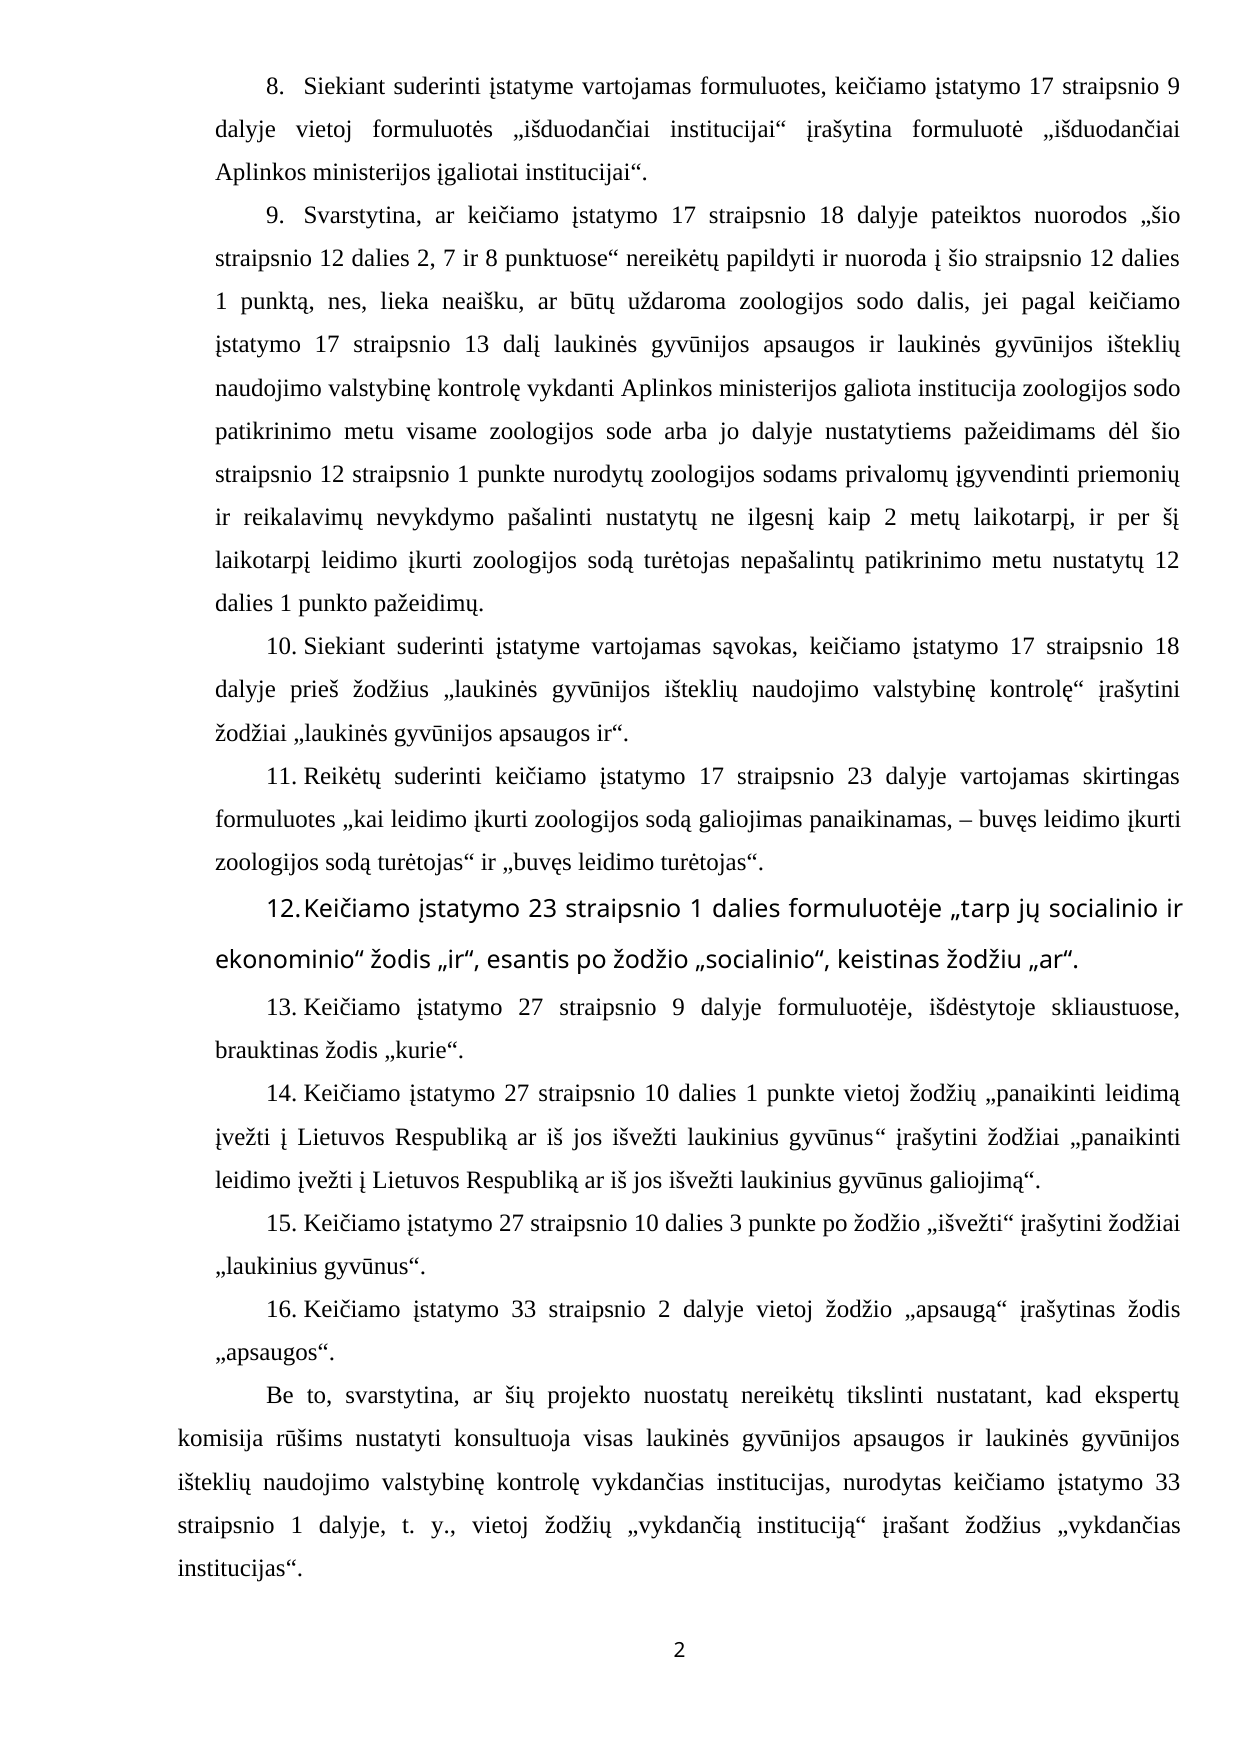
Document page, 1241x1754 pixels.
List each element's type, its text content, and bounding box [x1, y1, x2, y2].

list Keičiamo įstatymo 27 straipsnio 9 dalyje formuluotėje, išdėstytoje skliaustuose, brauktinas žodis „kurie“. [177, 992, 1181, 1064]
list Keičiamo įstatymo 23 straipsnio 1 dalies formuluotėje „tarp jų socialinio ir ekonominio“ žodis „ir“, esantis po žodžio „socialinio“, keistinas žodžiu „ar“. [177, 890, 1183, 975]
list Keičiamo įstatymo 33 straipsnio 2 dalyje vietoj žodžio „apsaugą“ įrašytinas žodis „apsaugos“. [177, 1294, 1181, 1366]
list Reikėtų suderinti keičiamo įstatymo 17 straipsnio 23 dalyje vartojamas skirtingas formuluotes „kai leidimo įkurti zoologijos sodą galiojimas panaikinamas, – buvęs leidimo įkurti zoologijos sodą turėtojas“ ir „buvęs leidimo turėtojas“. [177, 761, 1181, 876]
list Svarstytina, ar keičiamo įstatymo 17 straipsnio 18 dalyje pateiktos nuorodos „šio straipsnio 12 dalies 2, 7 ir 8 punktuose“ nereikėtų papildyti ir nuoroda į šio straipsnio 12 dalies 1 punktą, nes, lieka neaišku, ar būtų uždaroma zoologijos sodo dalis, jei pagal keičiamo įstatymo 17 straipsnio 13 dalį laukinės gyvūnijos apsaugos ir laukinės gyvūnijos išteklių naudojimo valstybinę kontrolę vykdanti Aplinkos ministerijos galiota institucija zoologijos sodo patikrinimo metu visame zoologijos sode arba jo dalyje nustatytiems pažeidimams dėl šio straipsnio 12 straipsnio 1 punkte nurodytų zoologijos sodams privalomų įgyvendinti priemonių ir reikalavimų nevykdymo pašalinti nustatytų ne ilgesnį kaip 2 metų laikotarpį, ir per šį laikotarpį leidimo įkurti zoologijos sodą turėtojas nepašalintų patikrinimo metu nustatytų 12 dalies 1 punkto pažeidimų. [177, 200, 1181, 617]
list Keičiamo įstatymo 27 straipsnio 10 dalies 3 punkte po žodžio „išvežti“ įrašytini žodžiai „laukinius gyvūnus“. [177, 1208, 1181, 1280]
list Keičiamo įstatymo 27 straipsnio 10 dalies 1 punkte vietoj žodžių „panaikinti leidimą įvežti į Lietuvos Respubliką ar iš jos išvežti laukinius gyvūnus“ įrašytini žodžiai „panaikinti leidimo įvežti į Lietuvos Respubliką ar iš jos išvežti laukinius gyvūnus galiojimą“. [177, 1078, 1181, 1193]
list Be to, svarstytina, ar šių projekto nuostatų nereikėtų tikslinti nustatant, kad ekspertų komisija rūšims nustatyti konsultuoja visas laukinės gyvūnijos apsaugos ir laukinės gyvūnijos išteklių naudojimo valstybinę kontrolę vykdančias institucijas, nurodytas keičiamo įstatymo 33 straipsnio 1 dalyje, t. y., vietoj žodžių „vykdančią instituciją“ įrašant žodžius „vykdančias institucijas“. [177, 1380, 1181, 1582]
list Siekiant suderinti įstatyme vartojamas formuluotes, keičiamo įstatymo 17 straipsnio 9 dalyje vietoj formuluotės „išduodančiai institucijai“ įrašytina formuluotė „išduodančiai Aplinkos ministerijos įgaliotai institucijai“. [177, 71, 1181, 186]
list Siekiant suderinti įstatyme vartojamas sąvokas, keičiamo įstatymo 17 straipsnio 18 dalyje prieš žodžius „laukinės gyvūnijos išteklių naudojimo valstybinę kontrolę“ įrašytini žodžiai „laukinės gyvūnijos apsaugos ir“. [177, 631, 1181, 746]
